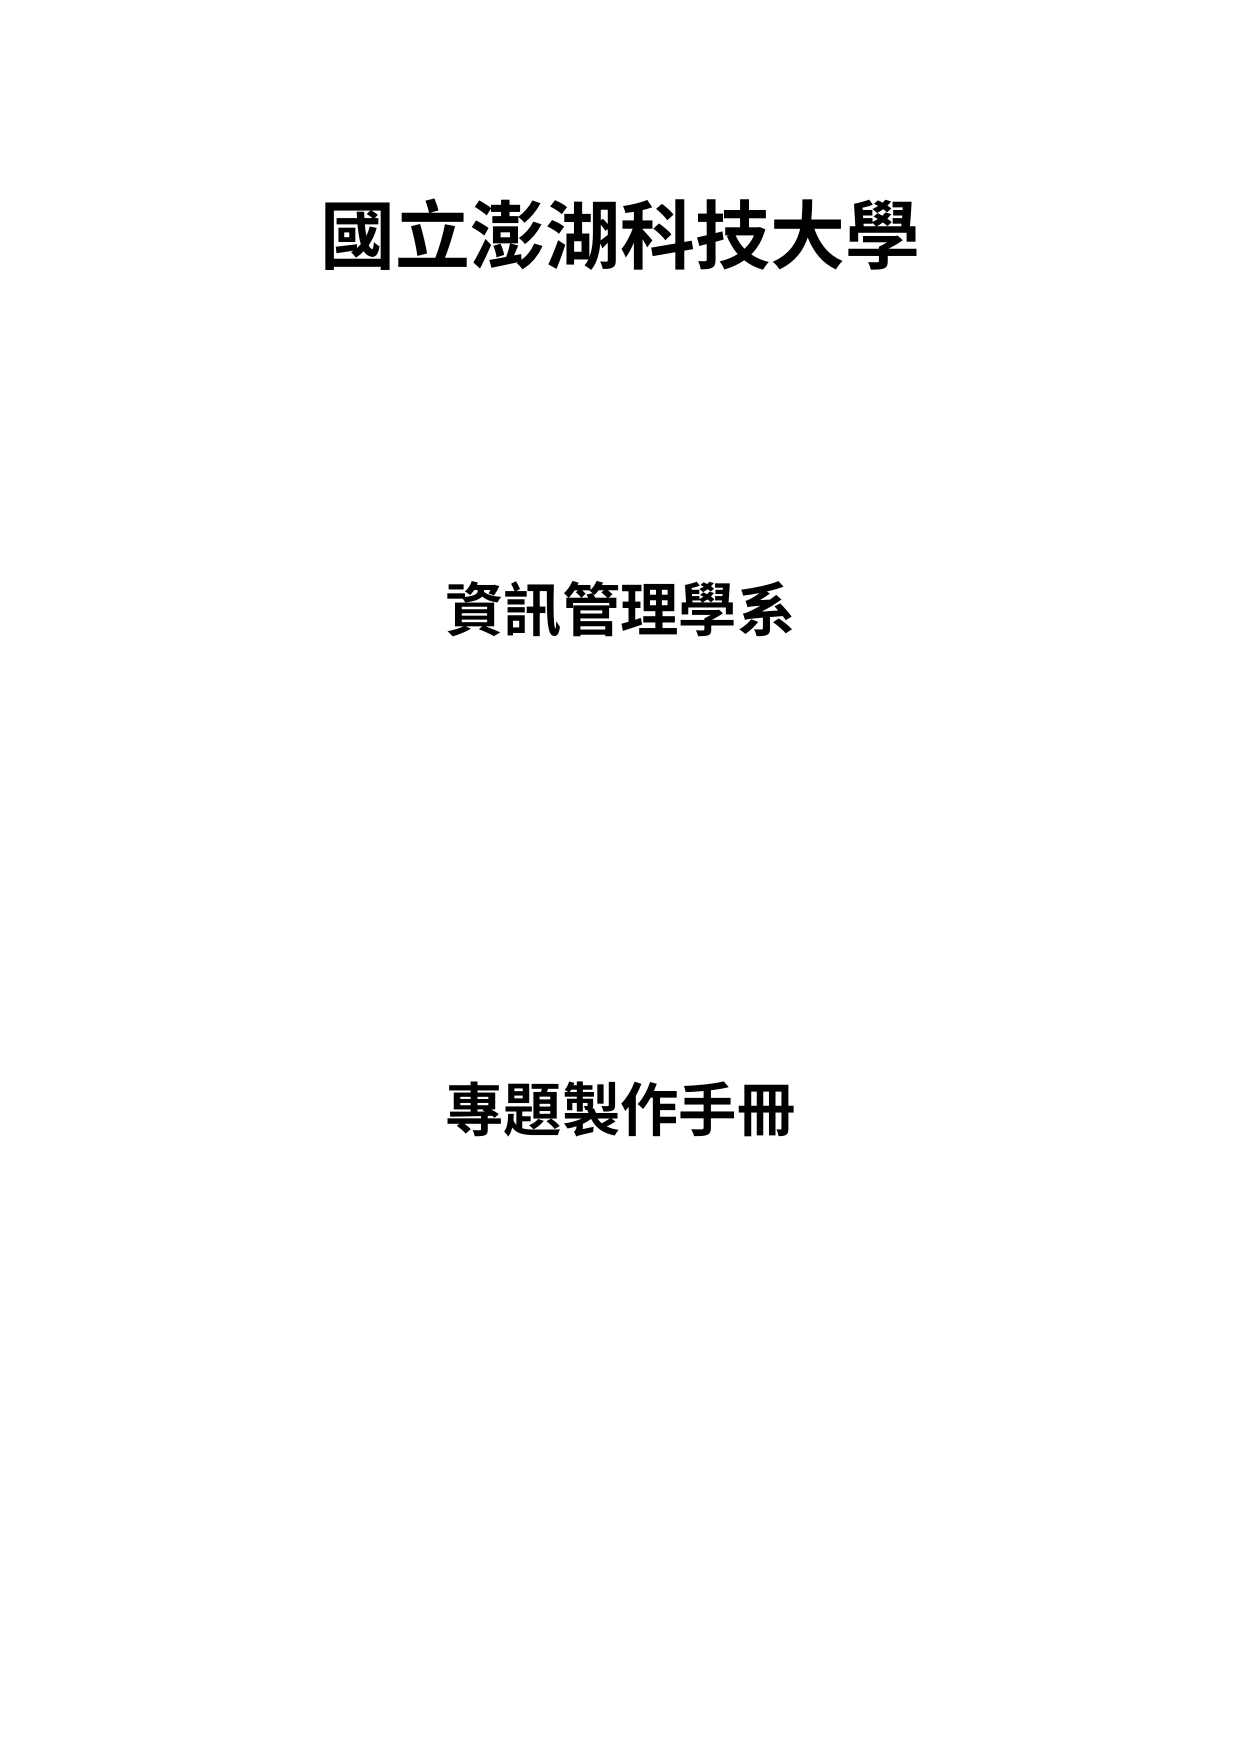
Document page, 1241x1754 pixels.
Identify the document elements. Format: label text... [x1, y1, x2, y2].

text 資訊管理學系 [89, 533, 1152, 658]
text 專題製作手冊 [89, 1033, 1152, 1158]
text 國立澎湖科技大學 [89, 158, 1152, 283]
